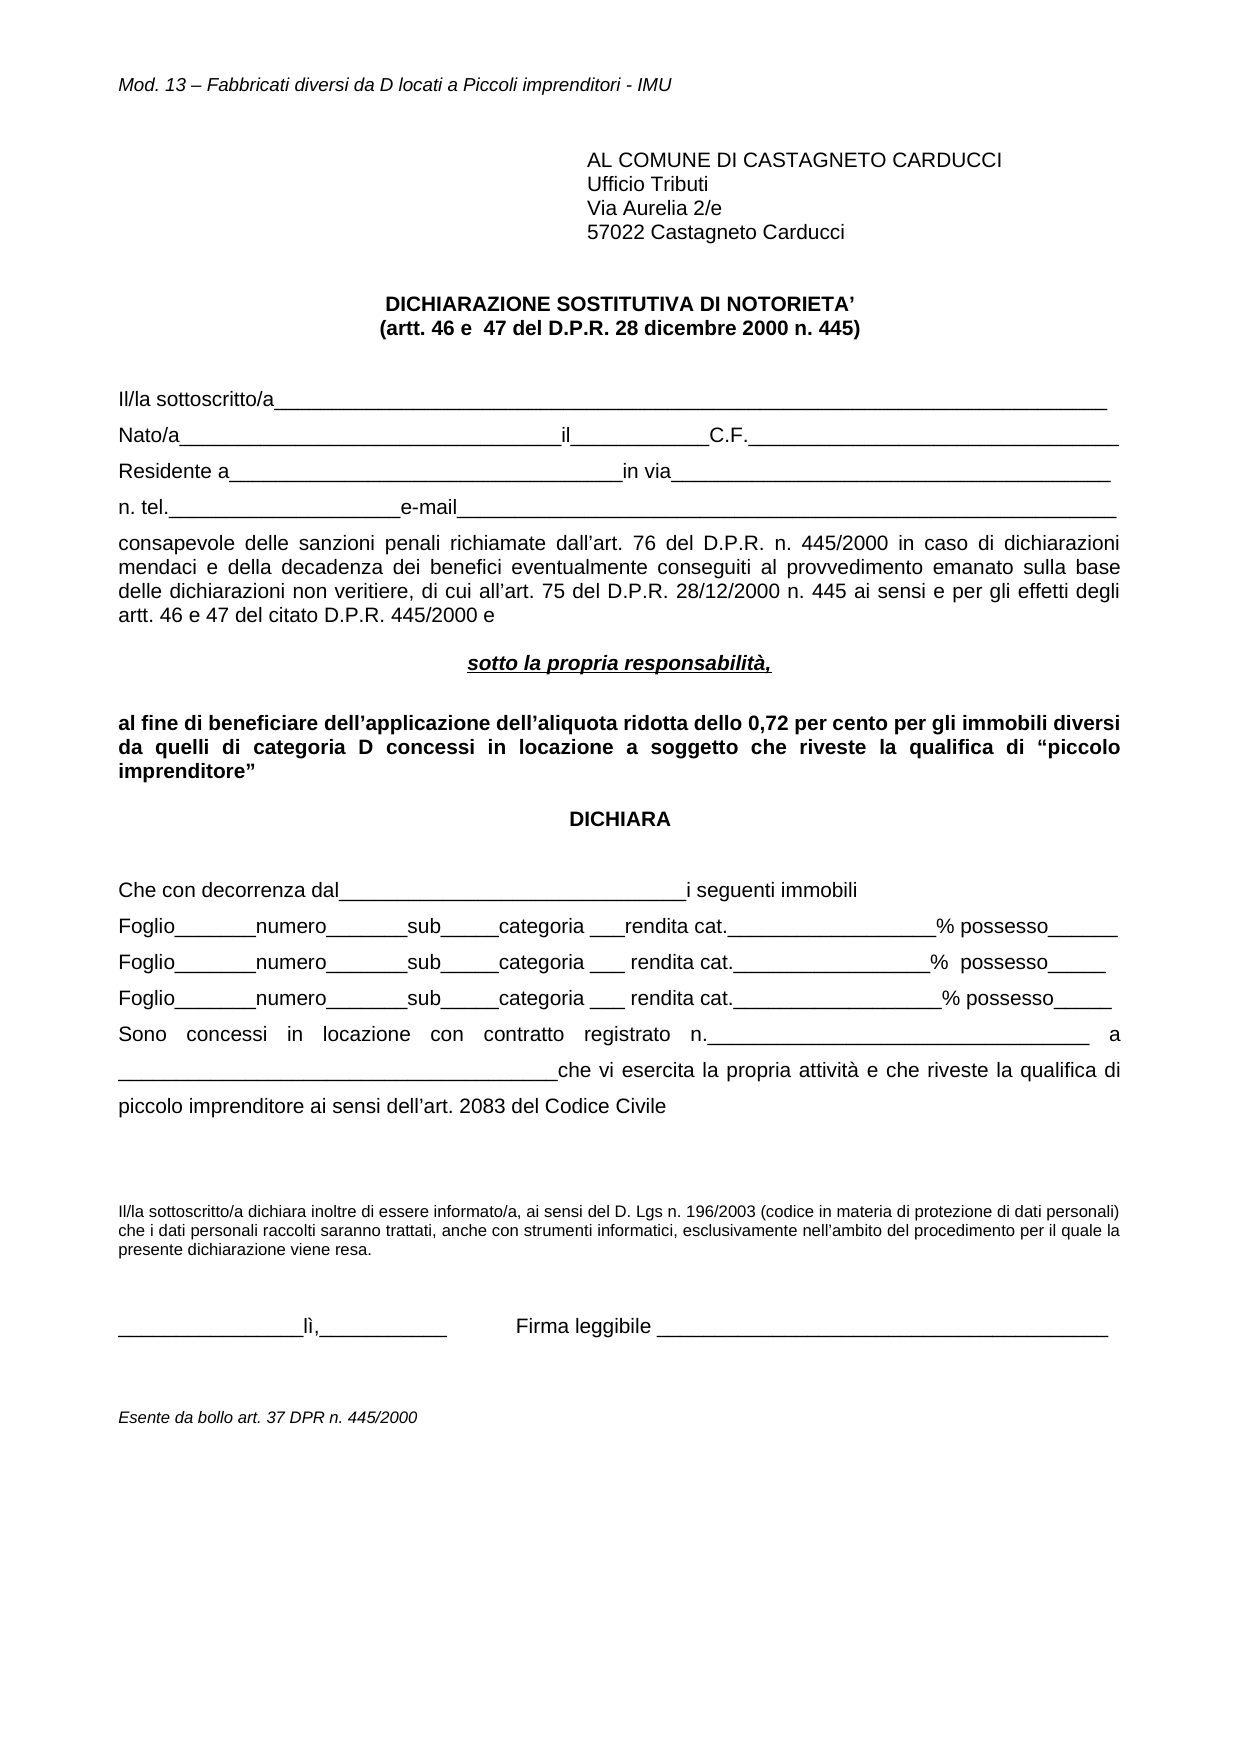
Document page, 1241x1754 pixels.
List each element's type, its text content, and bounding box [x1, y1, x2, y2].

text Il/la sottoscritto/a dichiara inoltre di essere informato/a, ai sensi del D. Lgs n. 196/2003 (codice in materia di protezione di dati personali) che i dati personali raccolti saranno trattati, anche con strumenti informatici, esclusivamente nell’ambito del procedimento per il quale la presente dichiarazione viene resa. [118, 1202, 1122, 1259]
text ________________lì,___________ Firma leggibile _______________________________________ [118, 1314, 1122, 1338]
text n. tel.____________________e-mail_________________________________________________________ [118, 495, 1122, 519]
text 57022 Castagneto Carducci [587, 219, 1122, 243]
text (artt. 46 e 47 del D.P.R. 28 dicembre 2000 n. 445) [118, 315, 1122, 339]
text Sono concessi in locazione con contratto registrato n._________________________________ a ______________________________________che vi esercita la propria attività e che riveste la qualifica di piccolo imprenditore ai sensi dell’art. 2083 del Codice Civile [118, 1022, 1122, 1118]
text Esente da bollo art. 37 DPR n. 445/2000 [118, 1408, 1122, 1427]
text Foglio_______numero_______sub_____categoria ___rendita cat.__________________% possesso______ [118, 914, 1122, 938]
text Il/la sottoscritto/a________________________________________________________________________ [118, 387, 1122, 411]
text Foglio_______numero_______sub_____categoria ___ rendita cat._________________% possesso_____ [118, 950, 1122, 974]
text consapevole delle sanzioni penali richiamate dall’art. 76 del D.P.R. n. 445/2000 in caso di dichiarazioni mendaci e della decadenza dei benefici eventualmente conseguiti al provvedimento emanato sulla base delle dichiarazioni non veritiere, di cui all’art. 75 del D.P.R. 28/12/2000 n. 445 ai sensi e per gli effetti degli artt. 46 e 47 del citato D.P.R. 445/2000 e [118, 531, 1122, 627]
text Ufficio Tributi [587, 172, 1122, 196]
text sotto la propria responsabilità, [118, 651, 1122, 675]
text Residente a__________________________________in via______________________________________ [118, 459, 1122, 483]
text Foglio_______numero_______sub_____categoria ___ rendita cat.__________________% possesso_____ [118, 986, 1122, 1010]
text Via Aurelia 2/e [587, 196, 1122, 219]
text Nato/a_________________________________il____________C.F.________________________________ [118, 423, 1122, 447]
text Che con decorrenza dal______________________________i seguenti immobili [118, 878, 1122, 902]
text DICHIARAZIONE SOSTITUTIVA DI NOTORIETA’ [118, 291, 1122, 315]
text DICHIARA [118, 806, 1122, 830]
text al fine di beneficiare dell’applicazione dell’aliquota ridotta dello 0,72 per cento per gli immobili diversi da quelli di categoria D concessi in locazione a soggetto che riveste la qualifica di “piccolo imprenditore” [118, 711, 1122, 782]
text AL COMUNE DI CASTAGNETO CARDUCCI [587, 148, 1122, 172]
